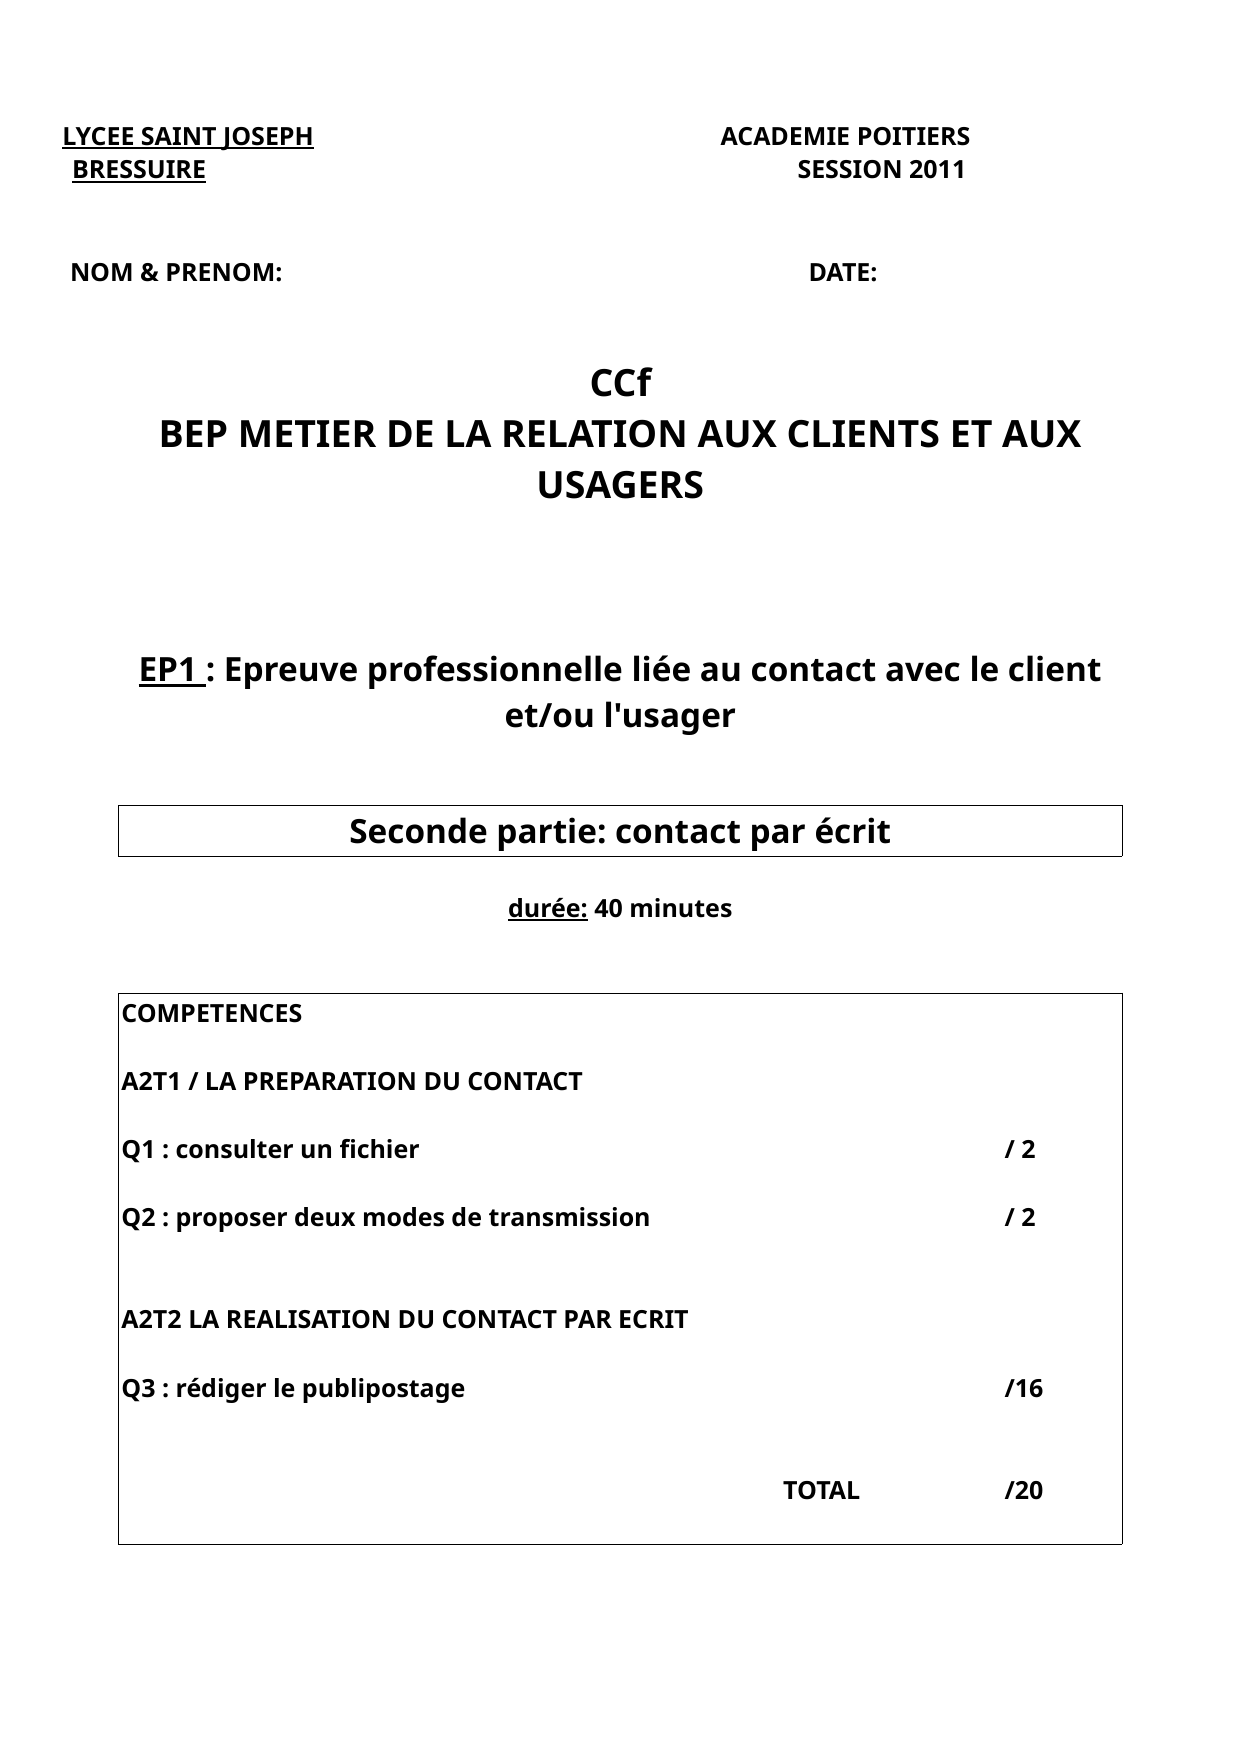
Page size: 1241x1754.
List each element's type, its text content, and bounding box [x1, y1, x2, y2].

text BRESSUIRE SESSION 2011 [59, 152, 1117, 186]
text Seconde partie: contact par écrit [119, 806, 1122, 856]
text Q2 : proposer deux modes de transmission / 2 [119, 1197, 1122, 1234]
text COMPETENCES [119, 994, 1122, 1030]
text EP1 : Epreuve professionnelle liée au contact avec le client et/ou l'usager [118, 646, 1122, 737]
text LYCEE SAINT JOSEPH ACADEMIE POITIERS [56, 118, 1122, 152]
text Q3 : rédiger le publipostage /16 [119, 1367, 1122, 1404]
text TOTAL /20 [119, 1469, 1122, 1507]
text A2T1 / LA PREPARATION DU CONTACT [119, 1061, 1122, 1098]
text durée: 40 minutes [118, 890, 1122, 924]
text A2T2 LA REALISATION DU CONTACT PAR ECRIT [119, 1299, 1122, 1336]
text Q1 : consulter un fichier / 2 [119, 1129, 1122, 1166]
text BEP METIER DE LA RELATION AUX CLIENTS ET AUX USAGERS [118, 408, 1122, 510]
text CCf [118, 357, 1122, 408]
text NOM & PRENOM: DATE: [70, 254, 1122, 288]
